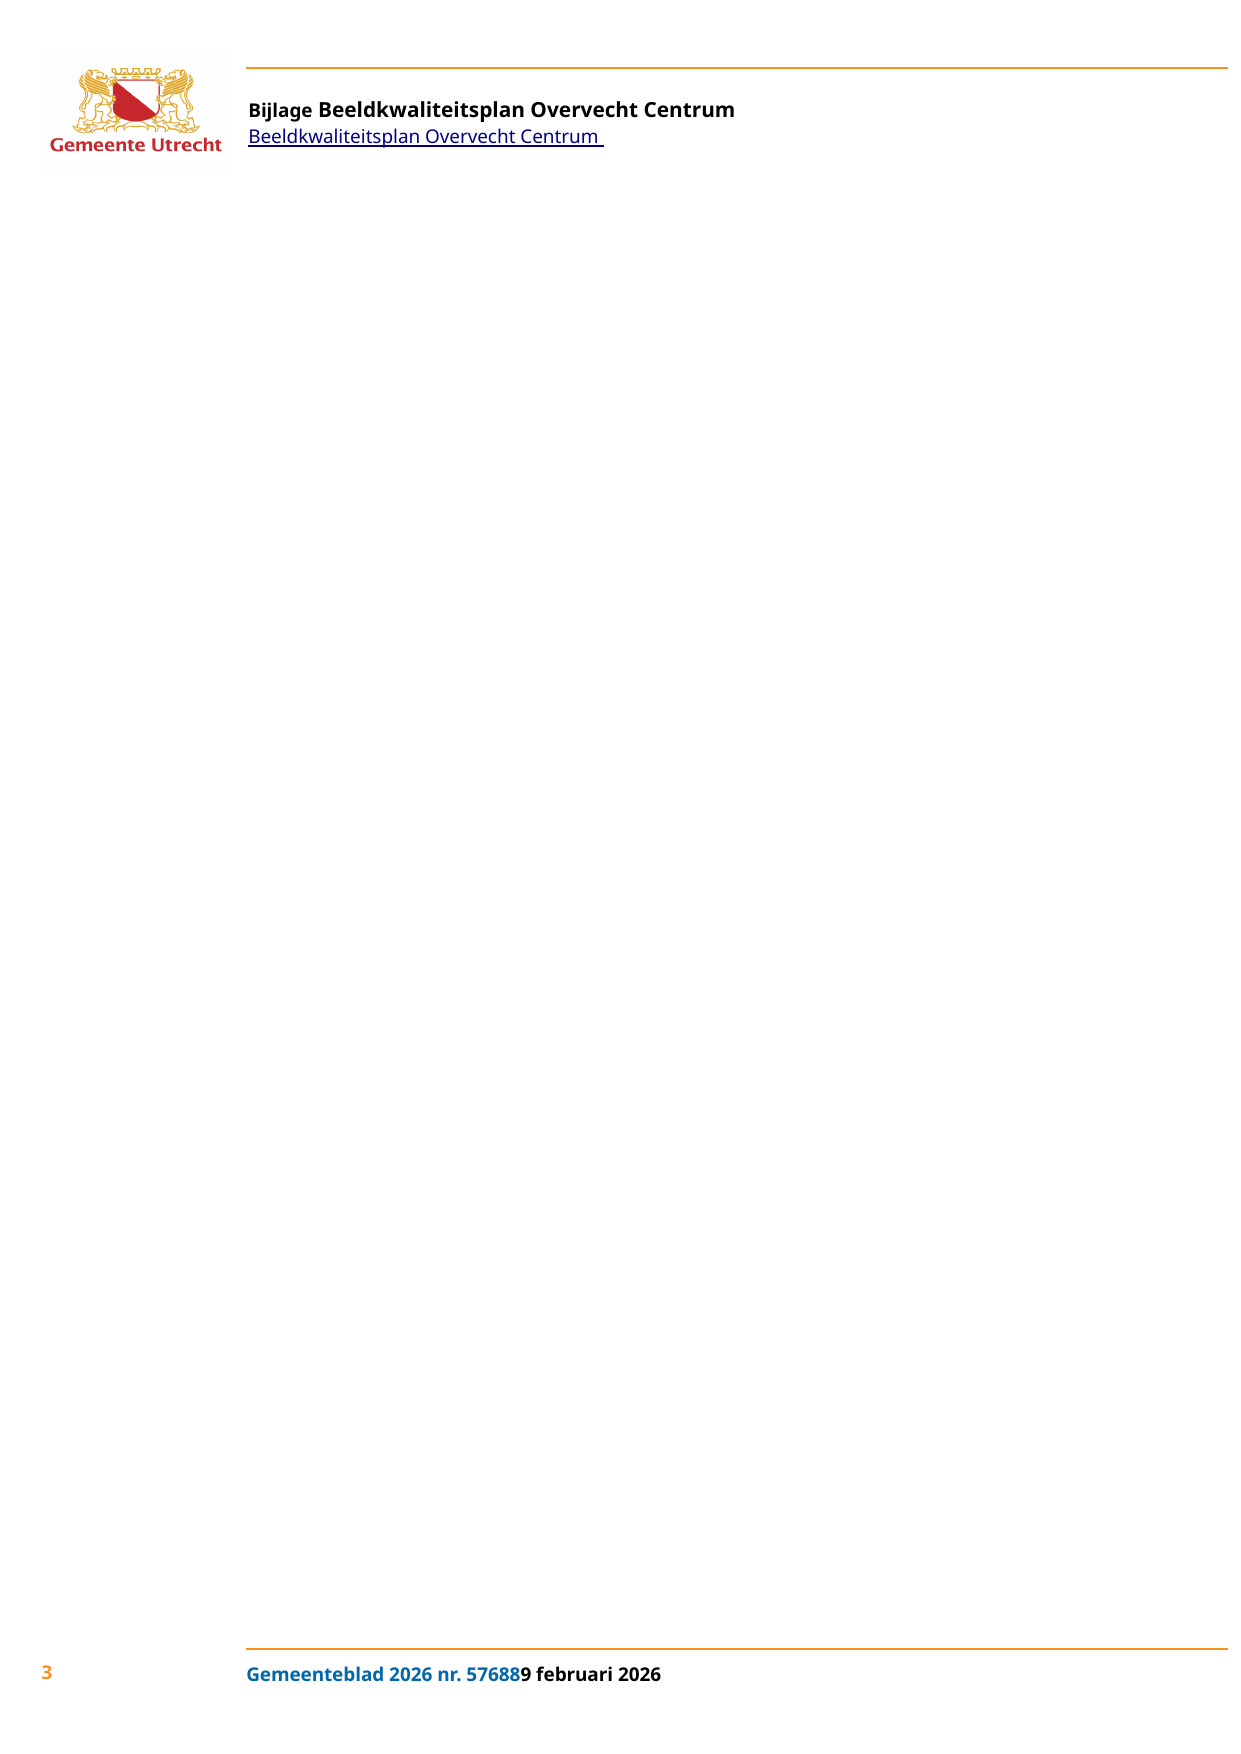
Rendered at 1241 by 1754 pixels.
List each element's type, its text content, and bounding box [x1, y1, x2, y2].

picture [41, 47, 231, 172]
text Bijlage Beeldkwaliteitsplan Overvecht Centrum [248, 95, 1152, 123]
text Beeldkwaliteitsplan Overvecht Centrum [248, 123, 1152, 149]
